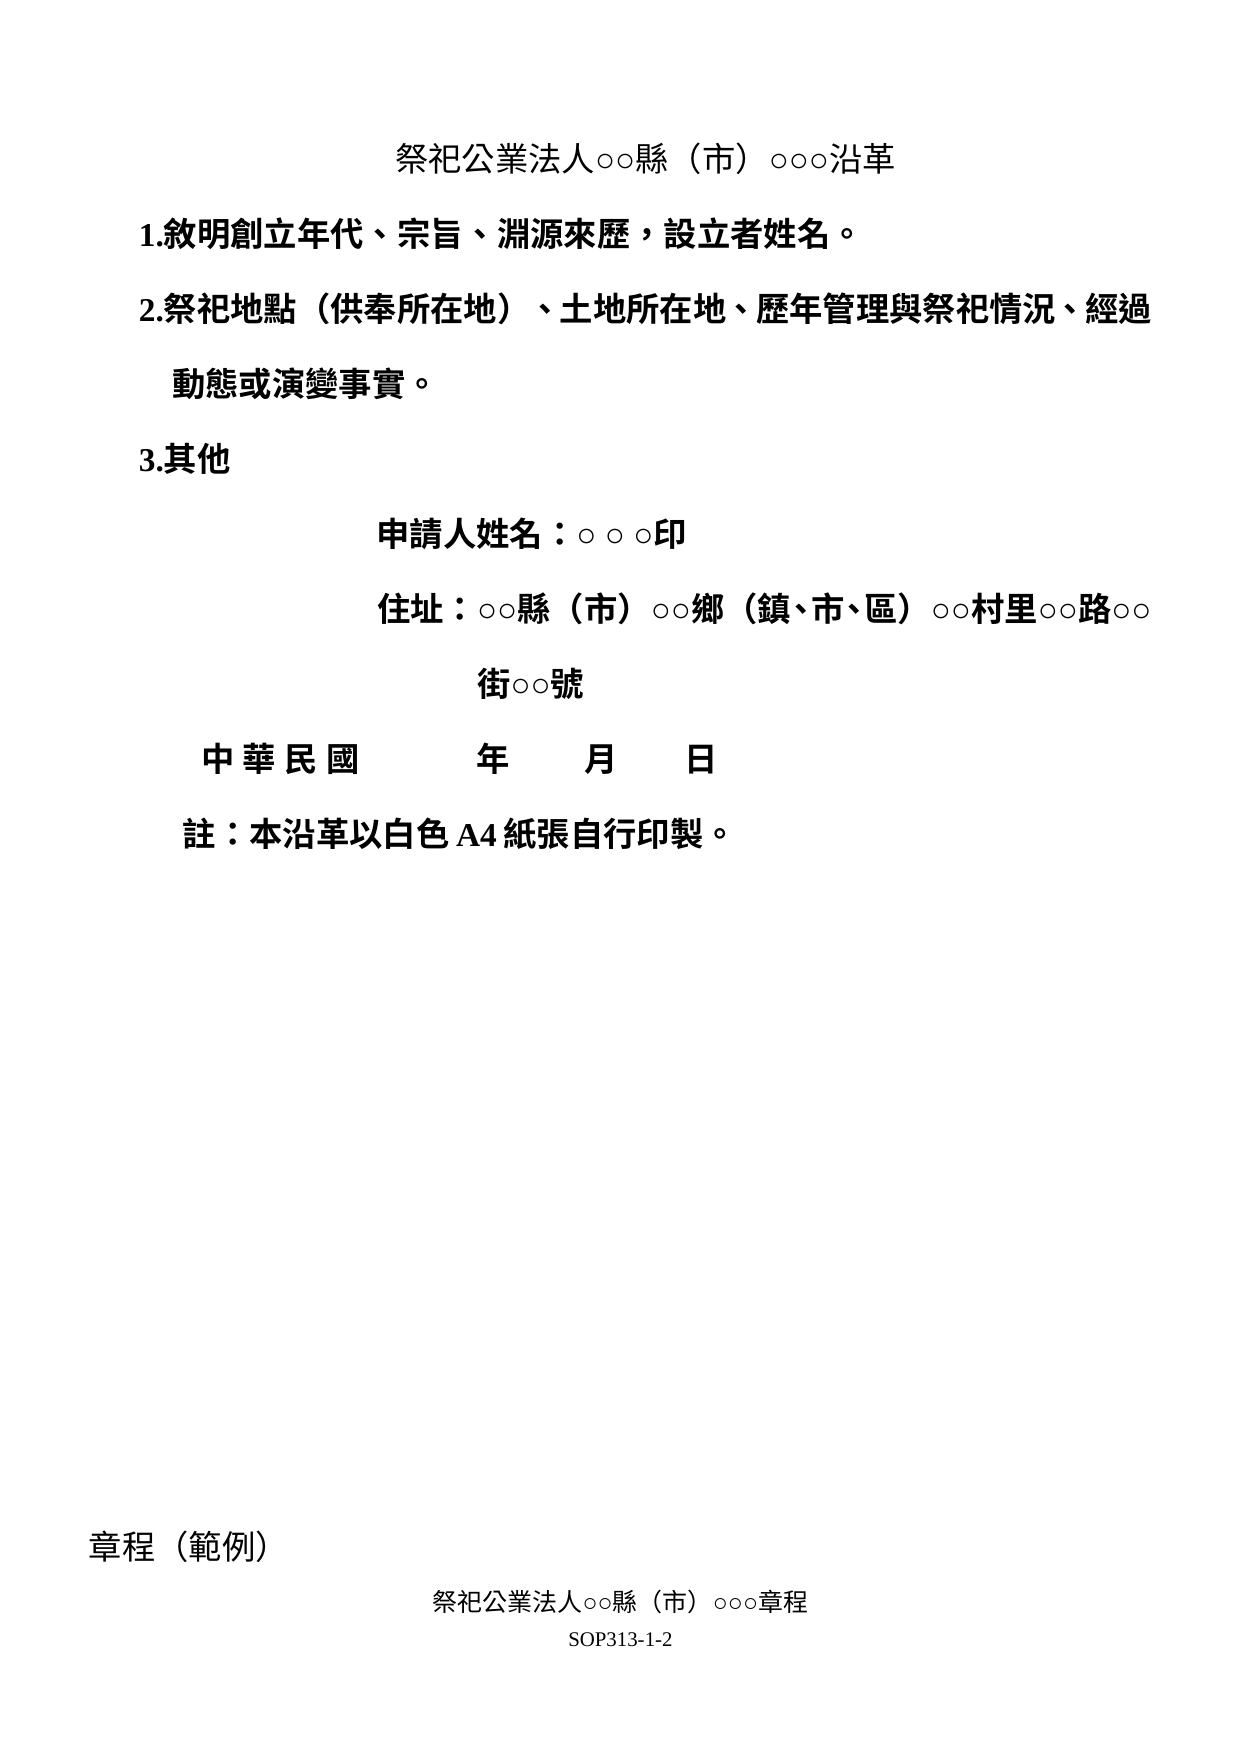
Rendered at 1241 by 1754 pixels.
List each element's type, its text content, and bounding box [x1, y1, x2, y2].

text 祭祀公業法人○○縣（市）○○○章程 [89, 1582, 1152, 1619]
text 住址：○○縣（市）○○鄉（鎮、市、區）○○村里○○路○○街○○號 [377, 569, 1152, 719]
text 申請人姓名：○ ○ ○印 [376, 494, 1152, 569]
text 2.祭祀地點（供奉所在地）、土地所在地、歷年管理與祭祀情況、經過動態或演變事實。 [139, 269, 1152, 419]
text 註：本沿革以白色A4紙張自行印製。 [89, 794, 1152, 869]
text 3.其他 [139, 419, 1152, 494]
text 中 華 民 國 年 月 日 [89, 719, 1152, 794]
text 祭祀公業法人○○縣（市）○○○沿革 [139, 119, 1152, 194]
text 1.敘明創立年代、宗旨、淵源來歷，設立者姓名。 [139, 194, 1152, 269]
text 章程（範例） [89, 1507, 1152, 1582]
